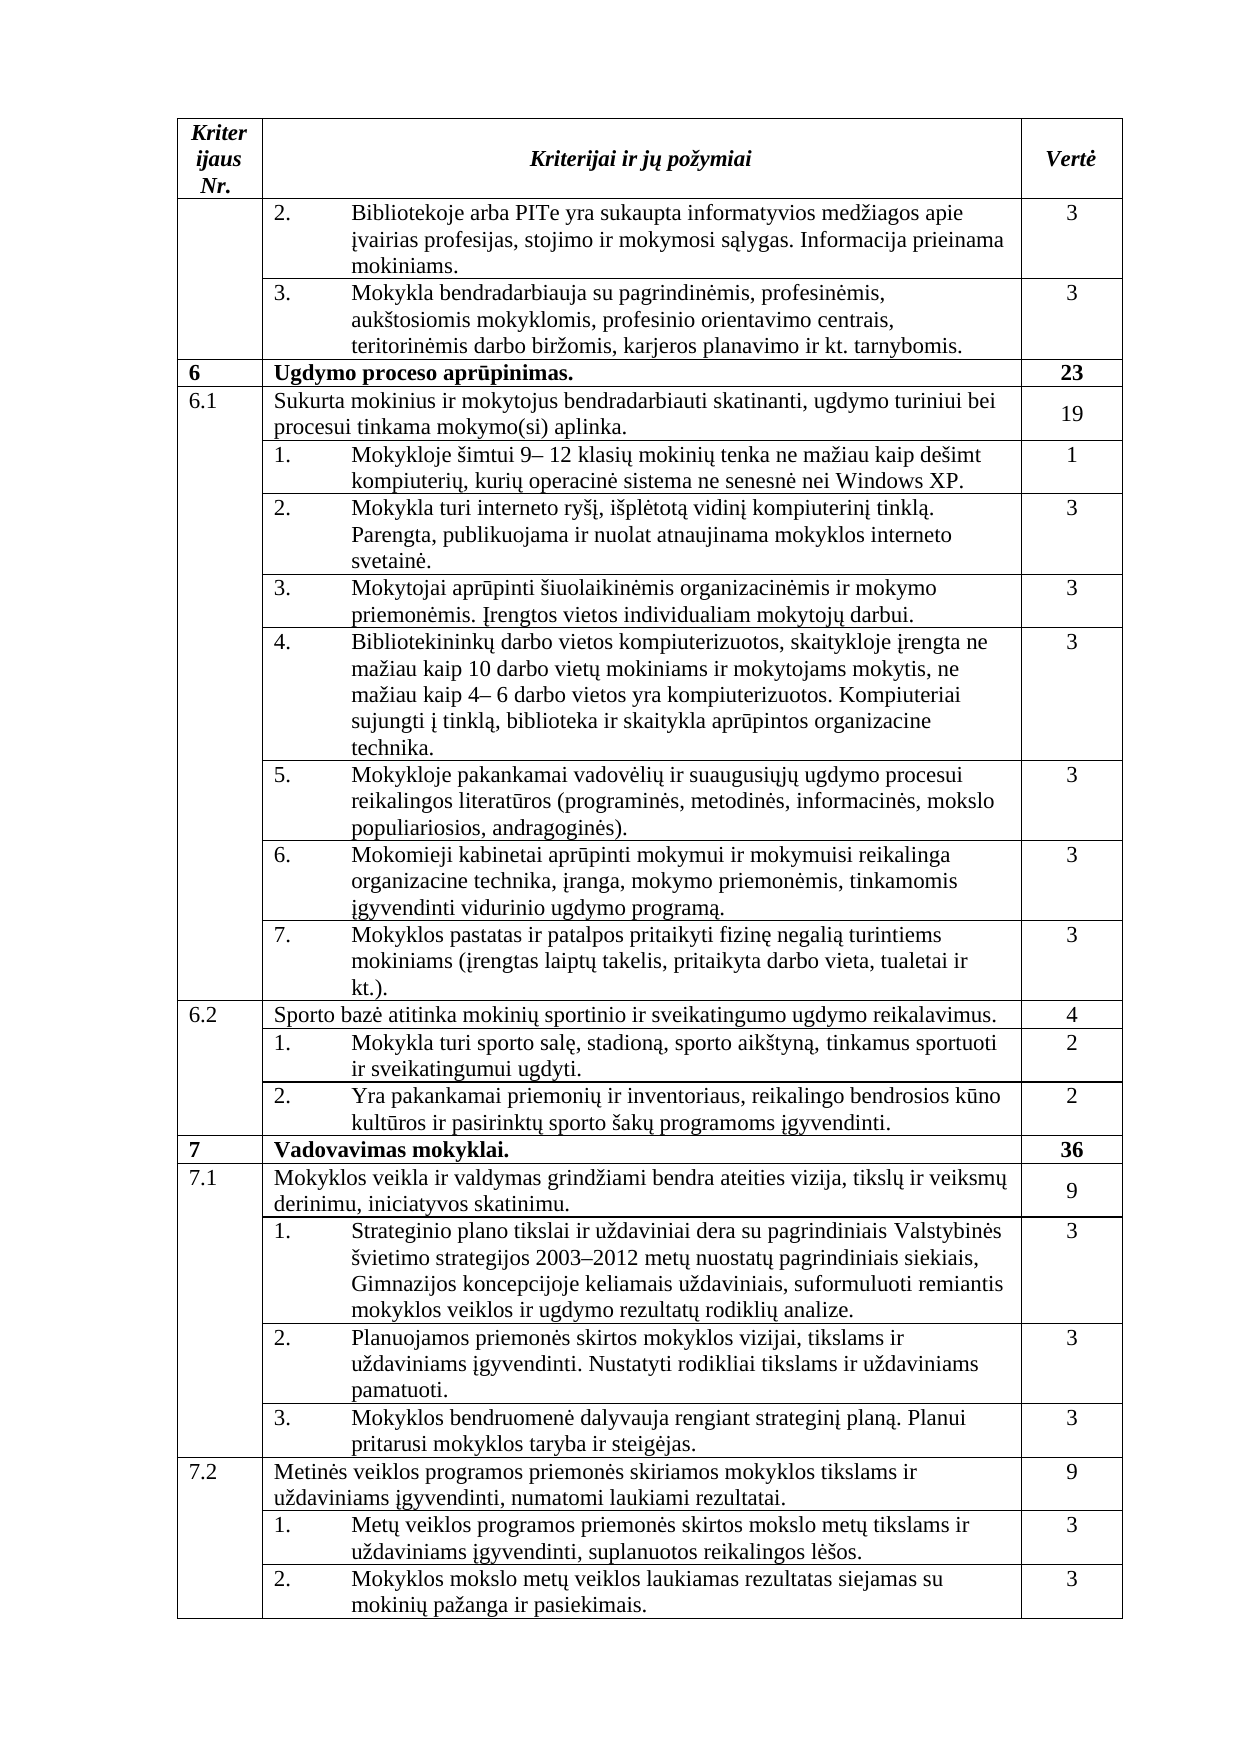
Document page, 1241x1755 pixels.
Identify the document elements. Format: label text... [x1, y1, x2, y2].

table_cell 2. Mokykla turi interneto ryšį, išplėtotą vidinį kompiuterinį tinklą. Parengta, publikuojama ir nuolat atnaujinama mokyklos interneto svetainė. [263, 494, 1021, 573]
table_cell 1. Metų veiklos programos priemonės skirtos mokslo metų tikslams ir uždaviniams įgyvendinti, suplanuotos reikalingos lėšos. [263, 1511, 1021, 1564]
table_cell 1. Mokykla turi sporto salę, stadioną, sporto aikštyną, tinkamus sportuoti ir sveikatingumui ugdyti. [263, 1029, 1021, 1081]
table_cell Metinės veiklos programos priemonės skiriamos mokyklos tikslams ir uždaviniams įgyvendinti, numatomi laukiami rezultatai. [263, 1458, 1021, 1510]
table_cell 3. Mokyklos bendruomenė dalyvauja rengiant strateginį planą. Planui pritarusi mokyklos taryba ir steigėjas. [263, 1404, 1021, 1457]
table_cell 3 [1022, 575, 1122, 627]
table_cell 7.1 [178, 1164, 262, 1457]
table_cell 7. Mokyklos pastatas ir patalpos pritaikyti fizinę negalią turintiems mokiniams (įrengtas laiptų takelis, pritaikyta darbo vieta, tualetai ir kt.). [263, 921, 1021, 1000]
table_cell Vadovavimas mokyklai. [263, 1136, 1021, 1163]
table_cell 3. Mokytojai aprūpinti šiuolaikinėmis organizacinėmis ir mokymo priemonėmis. Įrengtos vietos individualiam mokytojų darbui. [263, 575, 1021, 627]
table_cell Mokyklos veikla ir valdymas grindžiami bendra ateities vizija, tikslų ir veiksmų derinimu, iniciatyvos skatinimu. [263, 1164, 1021, 1216]
table_cell 36 [1022, 1136, 1122, 1163]
table_cell 4. Bibliotekininkų darbo vietos kompiuterizuotos, skaitykloje įrengta ne mažiau kaip 10 darbo vietų mokiniams ir mokytojams mokytis, ne mažiau kaip 4– 6 darbo vietos yra kompiuterizuotos. Kompiuteriai sujungti į tinklą, biblioteka ir skaitykla aprūpintos organizacine technika. [263, 628, 1021, 760]
table_cell 9 [1022, 1164, 1122, 1216]
table_cell 6.2 [178, 1001, 262, 1135]
table_cell 4 [1022, 1001, 1122, 1028]
table_cell 2. Bibliotekoje arba PITe yra sukaupta informatyvios medžiagos apie įvairias profesijas, stojimo ir mokymosi sąlygas. Informacija prieinama mokiniams. [263, 199, 1021, 278]
table_header Kriterijai ir jų požymiai [263, 119, 1021, 198]
table_cell 3 [1022, 1218, 1122, 1323]
table_cell 7.2 [178, 1458, 262, 1618]
table_cell Sporto bazė atitinka mokinių sportinio ir sveikatingumo ugdymo reikalavimus. [263, 1001, 1021, 1028]
table_cell 2 [1022, 1083, 1122, 1135]
table_cell 6 [178, 360, 262, 386]
table_cell 3 [1022, 1324, 1122, 1403]
table_cell 1. Strateginio plano tikslai ir uždaviniai dera su pagrindiniais Valstybinės švietimo strategijos 2003–2012 metų nuostatų pagrindiniais siekiais, Gimnazijos koncepcijoje keliamais uždaviniais, suformuluoti remiantis mokyklos veiklos ir ugdymo rezultatų rodiklių analize. [263, 1218, 1021, 1323]
table_cell 3 [1022, 1511, 1122, 1564]
table_cell 3 [1022, 1565, 1122, 1618]
table_cell 3 [1022, 1404, 1122, 1457]
table_cell 2. Planuojamos priemonės skirtos mokyklos vizijai, tikslams ir uždaviniams įgyvendinti. Nustatyti rodikliai tikslams ir uždaviniams pamatuoti. [263, 1324, 1021, 1403]
table_cell 3 [1022, 841, 1122, 920]
table_cell 5. Mokykloje pakankamai vadovėlių ir suaugusiųjų ugdymo procesui reikalingos literatūros (programinės, metodinės, informacinės, mokslo populiariosios, andragoginės). [263, 761, 1021, 840]
table_cell 3 [1022, 761, 1122, 840]
table_header Vertė [1022, 119, 1122, 198]
table_cell 1. Mokykloje šimtui 9– 12 klasių mokinių tenka ne mažiau kaip dešimt kompiuterių, kurių operacinė sistema ne senesnė nei Windows XP. [263, 441, 1021, 493]
table_cell 19 [1022, 387, 1122, 439]
table_cell 3. Mokykla bendradarbiauja su pagrindinėmis, profesinėmis, aukštosiomis mokyklomis, profesinio orientavimo centrais, teritorinėmis darbo biržomis, karjeros planavimo ir kt. tarnybomis. [263, 279, 1021, 358]
table_cell 7 [178, 1136, 262, 1163]
table_cell 2. Mokyklos mokslo metų veiklos laukiamas rezultatas siejamas su mokinių pažanga ir pasiekimais. [263, 1565, 1021, 1618]
table_cell 6. Mokomieji kabinetai aprūpinti mokymui ir mokymuisi reikalinga organizacine technika, įranga, mokymo priemonėmis, tinkamomis įgyvendinti vidurinio ugdymo programą. [263, 841, 1021, 920]
table_cell 3 [1022, 628, 1122, 760]
table_cell 3 [1022, 494, 1122, 573]
table_cell 9 [1022, 1458, 1122, 1510]
table_cell [178, 199, 262, 358]
table_header Kriterijaus Nr. [178, 119, 262, 198]
table_cell Sukurta mokinius ir mokytojus bendradarbiauti skatinanti, ugdymo turiniui bei procesui tinkama mokymo(si) aplinka. [263, 387, 1021, 439]
table_cell 2 [1022, 1029, 1122, 1081]
table_cell 2. Yra pakankamai priemonių ir inventoriaus, reikalingo bendrosios kūno kultūros ir pasirinktų sporto šakų programoms įgyvendinti. [263, 1083, 1021, 1135]
table_cell 6.1 [178, 387, 262, 1000]
table_cell 3 [1022, 199, 1122, 278]
table_cell Ugdymo proceso aprūpinimas. [263, 360, 1021, 386]
table_cell 23 [1022, 360, 1122, 386]
table_cell 3 [1022, 279, 1122, 358]
table_cell 3 [1022, 921, 1122, 1000]
table_cell 1 [1022, 441, 1122, 493]
